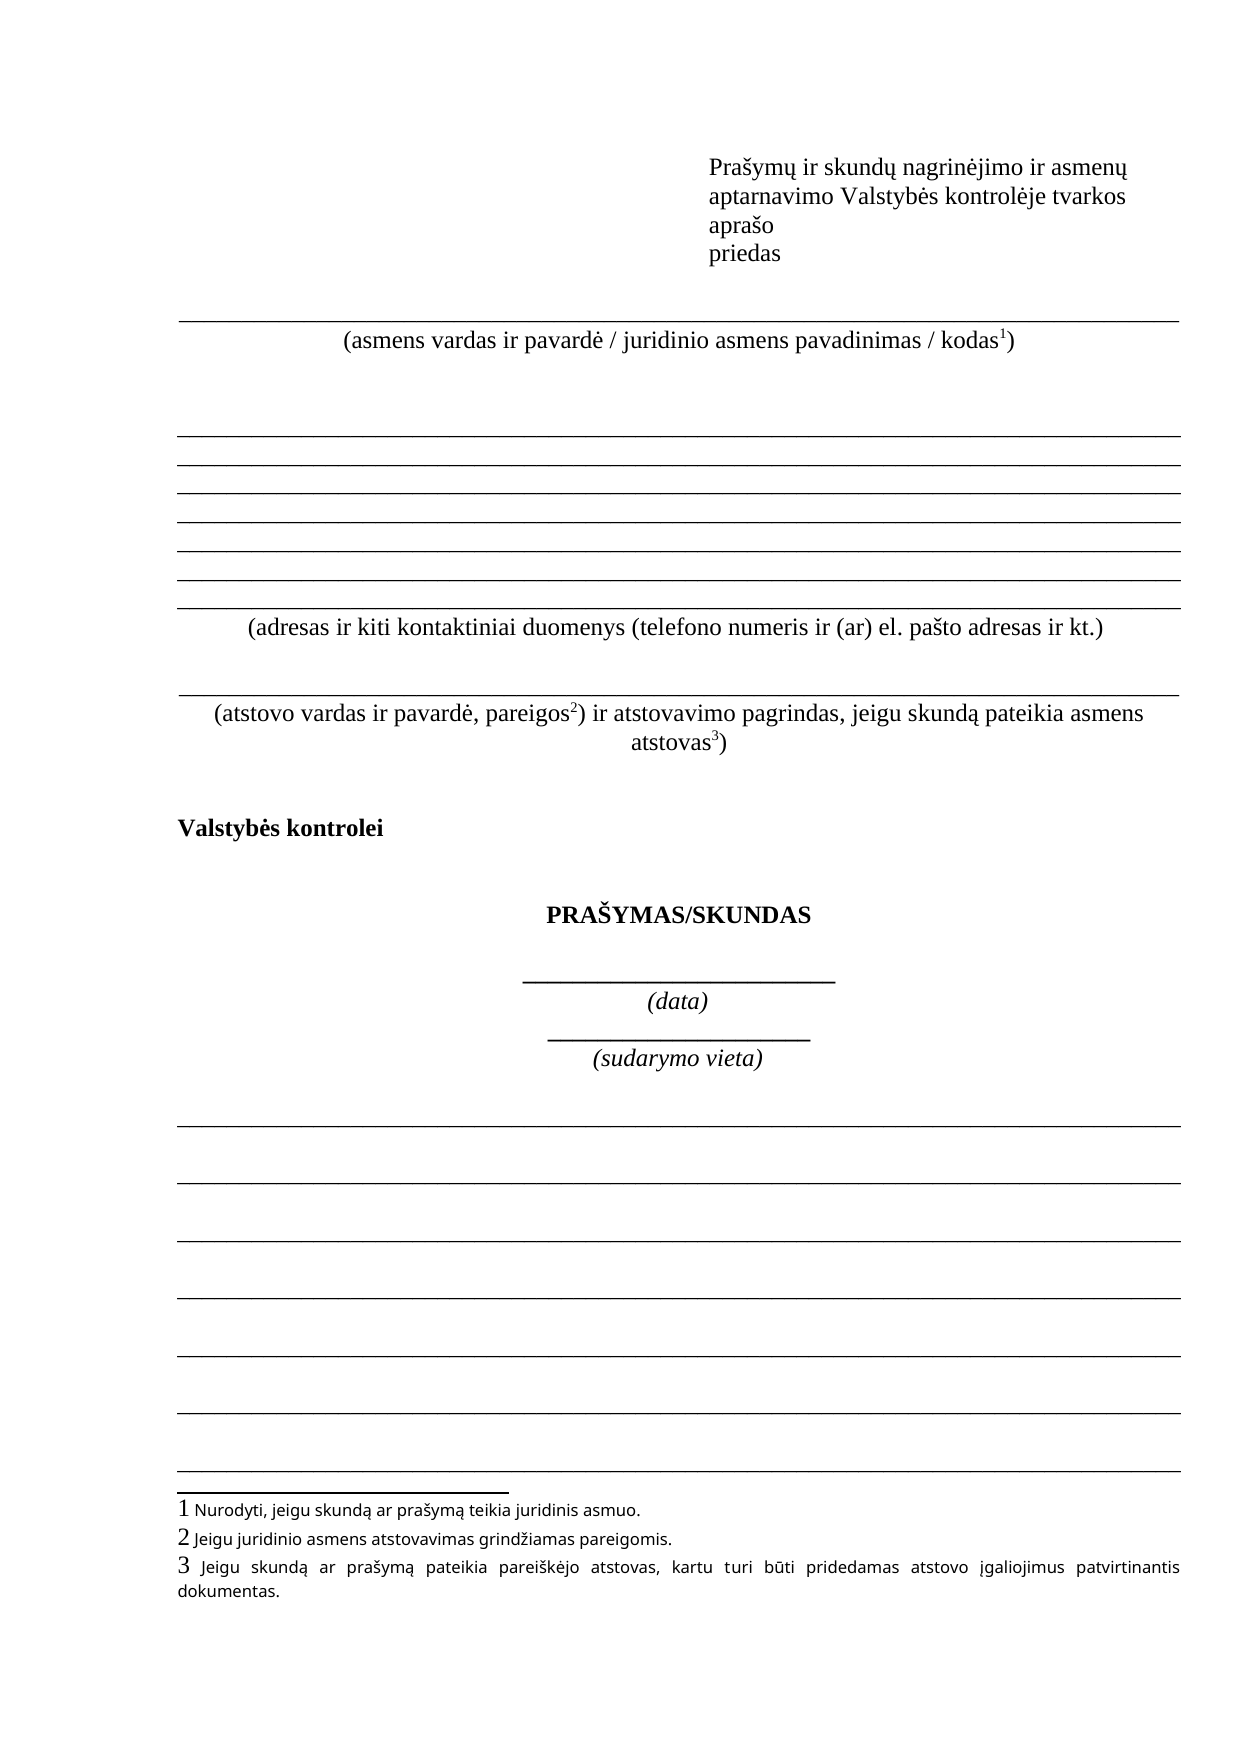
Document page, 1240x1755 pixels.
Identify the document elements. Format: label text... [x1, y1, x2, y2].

text priedas [709, 238, 1181, 267]
text Jeigu juridinio asmens atstovavimas grindžiamas pareigomis. [177, 1522, 1181, 1551]
text (atstovo vardas ir pavardė, pareigos) ir atstovavimo pagrindas, jeigu skundą pateikia asmens atstovas) [177, 698, 1181, 756]
text Prašymų ir skundų nagrinėjimo ir asmenų [709, 152, 1181, 181]
text ________________________________________________________________________________ [177, 670, 1181, 698]
text aptarnavimo Valstybės kontrolėje tvarkos [709, 181, 1181, 210]
text Valstybės kontrolei [177, 813, 1181, 842]
text (sudarymo vieta) [177, 1043, 1181, 1072]
text (adresas ir kiti kontaktiniai duomenys (telefono numeris ir (ar) el. pašto adresas ir kt.) [177, 612, 1181, 641]
text (asmens vardas ir pavardė / juridinio asmens pavadinimas / kodas) [177, 325, 1181, 353]
text PRAŠYMAS/SKUNDAS [177, 900, 1181, 928]
text aprašo [709, 210, 1181, 238]
text _________________________ [177, 957, 1181, 986]
text _____________________ [177, 1015, 1181, 1043]
text Jeigu skundą ar prašymą pateikia pareiškėjo atstovas, kartu turi būti pridedamas atstovo įgaliojimus patvirtinantis dokumentas. [177, 1551, 1181, 1602]
text Nurodyti, jeigu skundą ar prašymą teikia juridinis asmuo. [177, 1493, 1181, 1522]
text (data) [177, 986, 1181, 1015]
text ________________________________________________________________________________ [177, 296, 1181, 325]
